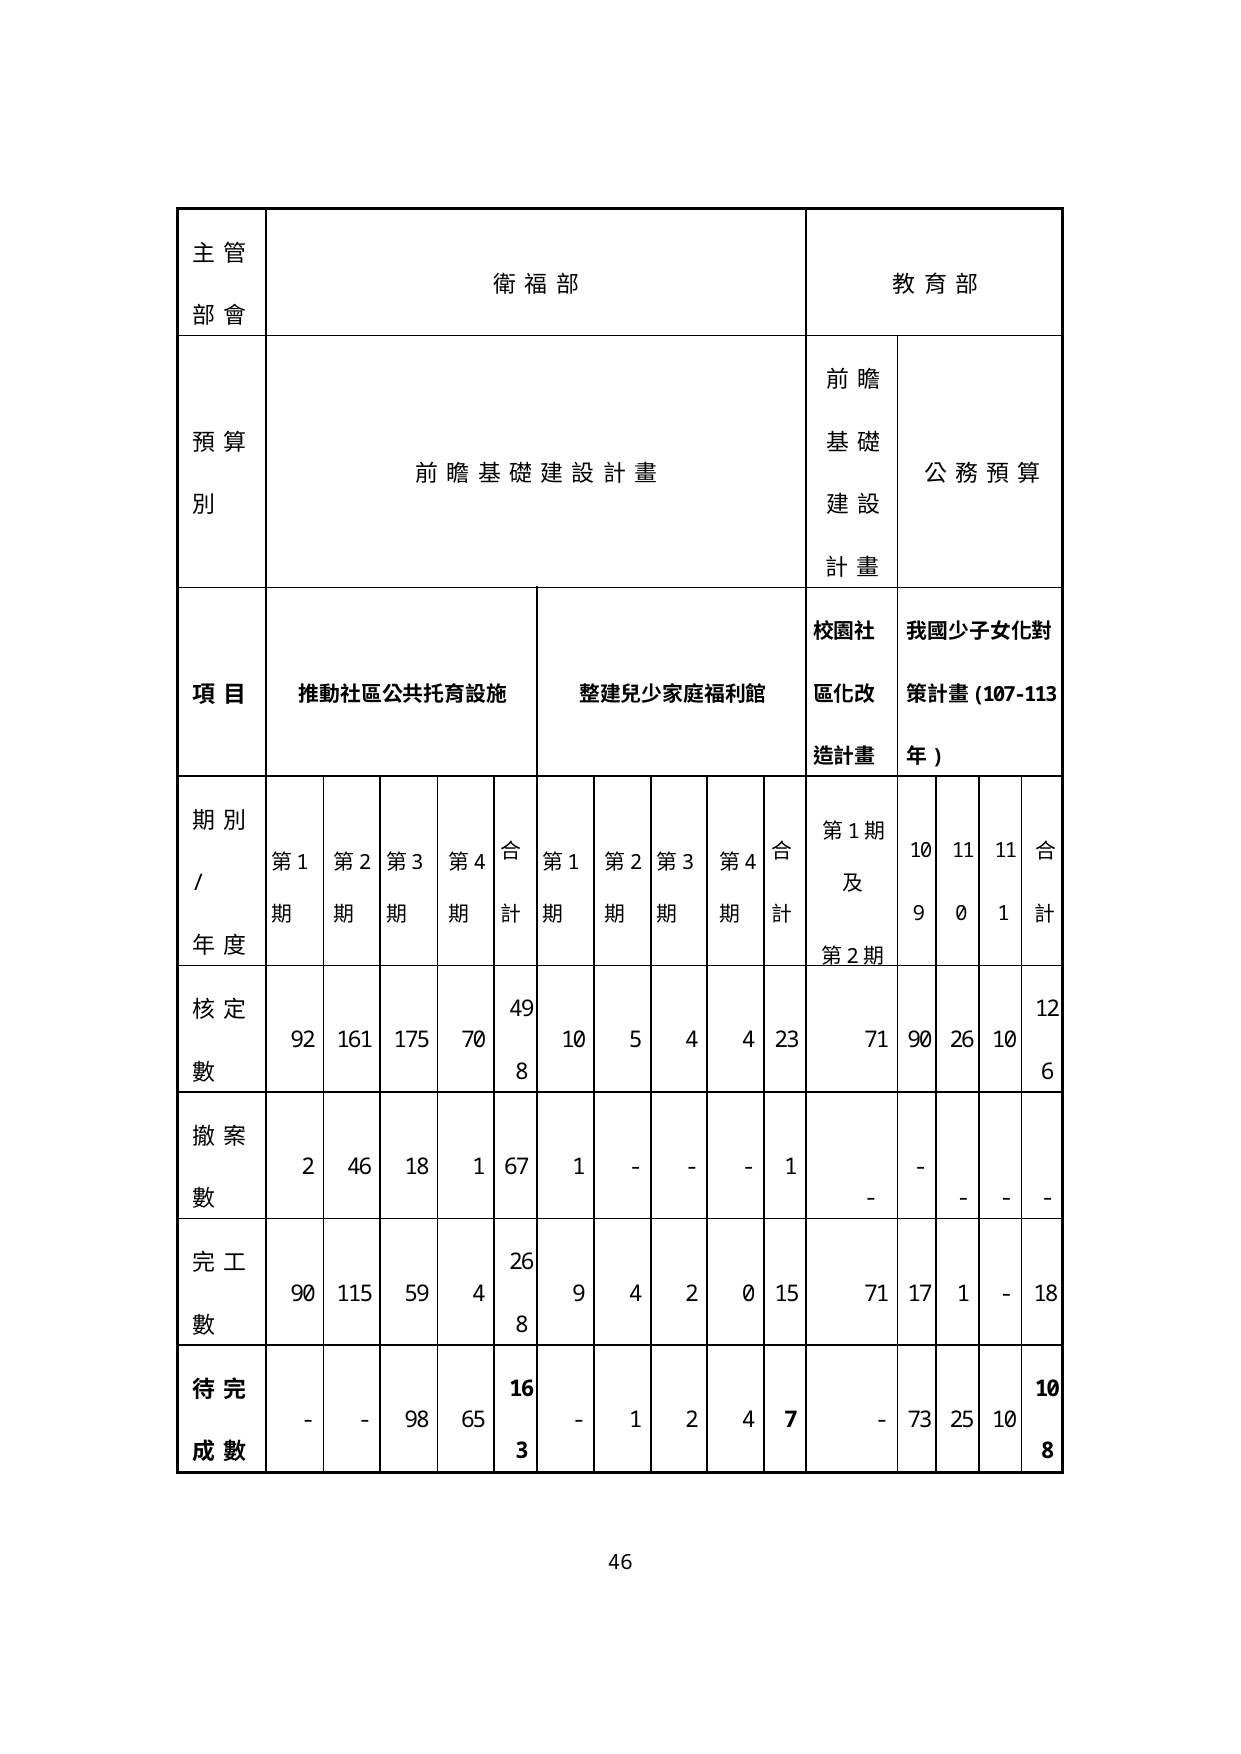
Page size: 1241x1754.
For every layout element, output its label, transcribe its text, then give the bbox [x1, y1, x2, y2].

table_cell 175 [381, 966, 437, 1091]
table_cell 第4期 [438, 777, 493, 964]
table_cell 126 [1022, 966, 1061, 1091]
table_cell 2 [652, 1219, 706, 1344]
table_cell 111 [980, 777, 1021, 964]
table_cell 65 [438, 1346, 493, 1471]
table_cell 25 [937, 1346, 978, 1471]
table_cell 第1期 [267, 777, 323, 964]
table_cell 109 [898, 777, 935, 964]
table_cell 公務預算 [898, 336, 1061, 586]
table_cell 70 [438, 966, 493, 1091]
table_cell 推動社區公共托育設施 [267, 588, 536, 775]
table_cell - [538, 1346, 593, 1471]
table_cell 我國少子女化對策計畫(107-113年) [898, 588, 1061, 775]
table_cell 98 [381, 1346, 437, 1471]
table_cell 第3期 [381, 777, 437, 964]
table_cell 合計 [495, 777, 536, 964]
table_cell 核定數 [179, 966, 265, 1091]
table_cell 項目 [179, 588, 265, 775]
table_cell 18 [1022, 1219, 1061, 1344]
table_header 衛福部 [267, 210, 805, 335]
table_cell - [324, 1346, 379, 1471]
table_cell - [1022, 1093, 1061, 1218]
table_cell - [595, 1093, 650, 1218]
table_cell 163 [495, 1346, 536, 1471]
table_cell 合計 [1022, 777, 1061, 964]
table_cell 第2期 [595, 777, 650, 964]
table_cell 第1期 [538, 777, 593, 964]
table_cell 4 [438, 1219, 493, 1344]
table_cell 92 [267, 966, 323, 1091]
table_cell 71 [807, 966, 897, 1091]
table_cell 59 [381, 1219, 437, 1344]
table_cell 10 [980, 1346, 1021, 1471]
table_cell 4 [595, 1219, 650, 1344]
table_header 教育部 [807, 210, 1061, 335]
table_cell 46 [324, 1093, 379, 1218]
table_cell 26 [937, 966, 978, 1091]
table_cell 前瞻基礎建設計畫 [267, 336, 805, 586]
table_cell 1 [937, 1219, 978, 1344]
table_cell 2 [652, 1346, 706, 1471]
table_cell - [807, 1093, 897, 1218]
table_cell 4 [708, 966, 763, 1091]
table_cell 115 [324, 1219, 379, 1344]
table_cell 前瞻基礎建設計畫 [807, 336, 897, 586]
table_cell - [980, 1219, 1021, 1344]
table_cell 第3期 [652, 777, 706, 964]
table_cell 67 [495, 1093, 536, 1218]
table_cell 268 [495, 1219, 536, 1344]
table_cell 預算別 [179, 336, 265, 586]
table_cell 0 [708, 1219, 763, 1344]
table_cell 90 [267, 1219, 323, 1344]
table_cell 第2期 [324, 777, 379, 964]
table_cell 9 [538, 1219, 593, 1344]
table_cell 90 [898, 966, 935, 1091]
table_cell 23 [765, 966, 805, 1091]
table_cell 第4期 [708, 777, 763, 964]
table_cell - [937, 1093, 978, 1218]
table_header 主管部會 [179, 210, 265, 335]
table_cell 498 [495, 966, 536, 1091]
table_cell 71 [807, 1219, 897, 1344]
table_cell 1 [438, 1093, 493, 1218]
table_cell 撤案數 [179, 1093, 265, 1218]
table_cell 161 [324, 966, 379, 1091]
table_cell - [708, 1093, 763, 1218]
table_cell - [807, 1346, 897, 1471]
table_cell 4 [652, 966, 706, 1091]
table_cell 1 [765, 1093, 805, 1218]
table_cell 第1期及 第2期 [807, 777, 897, 964]
table_cell 校園社區化改造計畫 [807, 588, 897, 775]
table_cell 1 [538, 1093, 593, 1218]
table_cell - [898, 1093, 935, 1218]
table_cell 1 [595, 1346, 650, 1471]
table_cell - [980, 1093, 1021, 1218]
table_cell 待完成數 [179, 1346, 265, 1471]
table_cell 4 [708, 1346, 763, 1471]
table_cell 110 [937, 777, 978, 964]
table_cell 18 [381, 1093, 437, 1218]
table_cell 73 [898, 1346, 935, 1471]
table_cell 期別/ 年度 [179, 777, 265, 964]
table_cell 整建兒少家庭福利館 [538, 588, 805, 775]
table_cell 5 [595, 966, 650, 1091]
table_cell 2 [267, 1093, 323, 1218]
table_cell 108 [1022, 1346, 1061, 1471]
table_cell 15 [765, 1219, 805, 1344]
table_cell 7 [765, 1346, 805, 1471]
table_cell - [267, 1346, 323, 1471]
table_cell 17 [898, 1219, 935, 1344]
table_cell 10 [980, 966, 1021, 1091]
table_cell 10 [538, 966, 593, 1091]
table_cell 合計 [765, 777, 805, 964]
table_cell - [652, 1093, 706, 1218]
table_cell 完工數 [179, 1219, 265, 1344]
